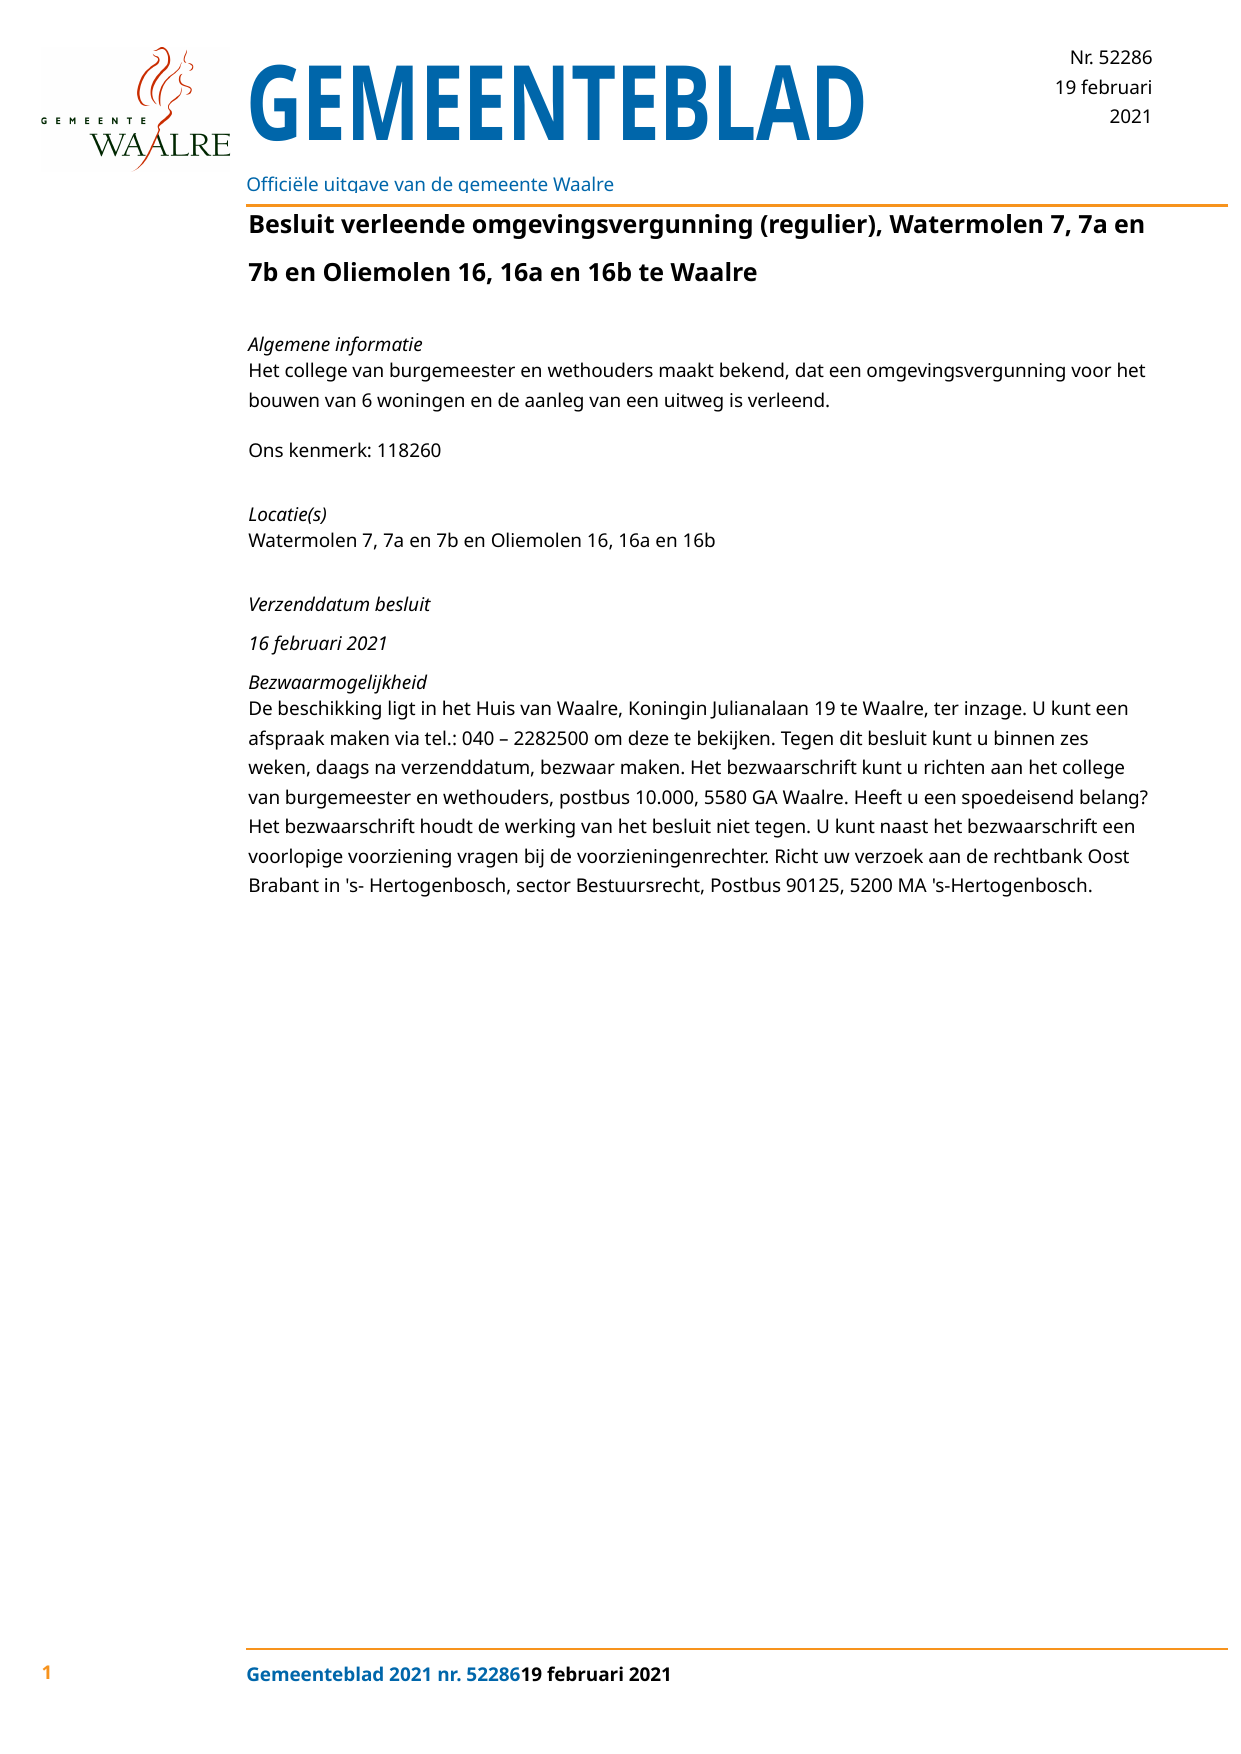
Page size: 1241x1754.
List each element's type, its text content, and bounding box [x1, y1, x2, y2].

text De beschikking ligt in het Huis van Waalre, Koningin Julianalaan 19 te Waalre, ter inzage. U kunt een afspraak maken via tel.: 040 – 2282500 om deze te bekijken. Tegen dit besluit kunt u binnen zes weken, daags na verzenddatum, bezwaar maken. Het bezwaarschrift kunt u richten aan het college van burgemeester en wethouders, postbus 10.000, 5580 GA Waalre. Heeft u een spoedeisend belang? Het bezwaarschrift houdt de werking van het besluit niet tegen. U kunt naast het bezwaarschrift een voorlopige voorziening vragen bij de voorzieningenrechter. Richt uw verzoek aan de rechtbank Oost Brabant in 's- Hertogenbosch, sector Bestuursrecht, Postbus 90125, 5200 MA 's-Hertogenbosch. [248, 695, 1152, 898]
text 16 februari 2021 [248, 630, 1152, 656]
text Watermolen 7, 7a en 7b en Oliemolen 16, 16a en 16b [248, 527, 1152, 553]
text Verzenddatum besluit [248, 591, 1152, 617]
text Locatie(s) [248, 501, 1152, 527]
picture [41, 47, 231, 172]
text Ons kenmerk: 118260 [248, 437, 1152, 463]
text Het college van burgemeester en wethouders maakt bekend, dat een omgevingsvergunning voor het bouwen van 6 woningen en de aanleg van een uitweg is verleend. [248, 357, 1152, 412]
text Besluit verleende omgevingsvergunning (regulier), Watermolen 7, 7a en 7b en Oliemolen 16, 16a en 16b te Waalre [248, 207, 1152, 288]
text Bezwaarmogelijkheid [248, 669, 1152, 695]
text Algemene informatie [248, 331, 1152, 357]
